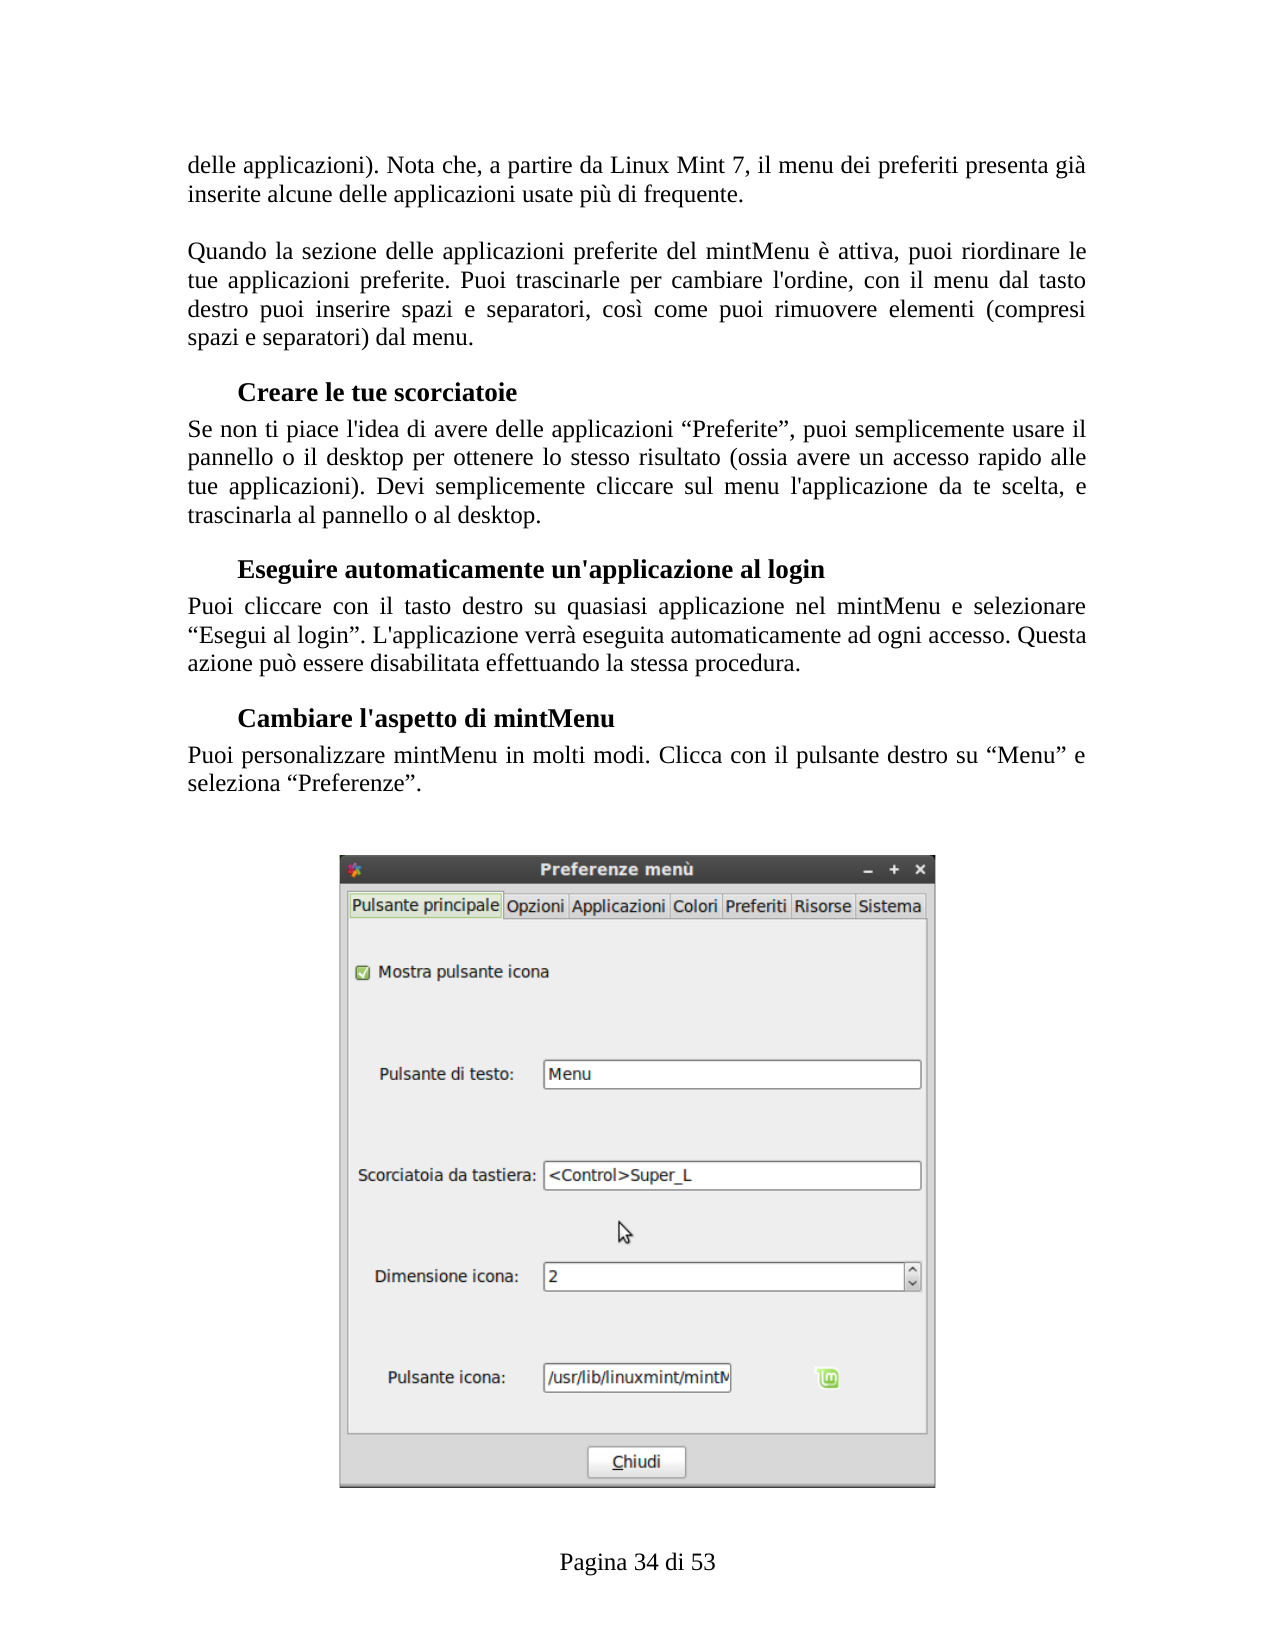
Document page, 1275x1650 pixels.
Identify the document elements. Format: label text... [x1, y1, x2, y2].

text Puoi personalizzare mintMenu in molti modi. Clicca con il pulsante destro su “Menu” e seleziona “Preferenze”. [187, 740, 1087, 797]
text Quando la sezione delle applicazioni preferite del mintMenu è attiva, puoi riordinare le tue applicazioni preferite. Puoi trascinarle per cambiare l'ordine, con il menu dal tasto destro puoi inserire spazi e separatori, così come puoi rimuovere elementi (compresi spazi e separatori) dal menu. [187, 236, 1087, 351]
subtitle Creare le tue scorciatoie [187, 376, 1087, 407]
subtitle Eseguire automaticamente un'applicazione al login [187, 554, 1087, 585]
text Se non ti piace l'idea di avere delle applicazioni “Preferite”, puoi semplicemente usare il pannello o il desktop per ottenere lo stesso risultato (ossia avere un accesso rapido alle tue applicazioni). Devi semplicemente cliccare sul menu l'applicazione da te scelta, e trascinarla al pannello o al desktop. [187, 414, 1087, 529]
text delle applicazioni). Nota che, a partire da Linux Mint 7, il menu dei preferiti presenta già inserite alcune delle applicazioni usate più di frequente. [187, 150, 1087, 207]
text Puoi cliccare con il tasto destro su quasiasi applicazione nel mintMenu e selezionare “Esegui al login”. L'applicazione verrà eseguita automaticamente ad ogni accesso. Questa azione può essere disabilitata effettuando la stessa procedura. [187, 591, 1087, 677]
subtitle Cambiare l'aspetto di mintMenu [187, 702, 1087, 733]
picture [339, 855, 936, 1488]
